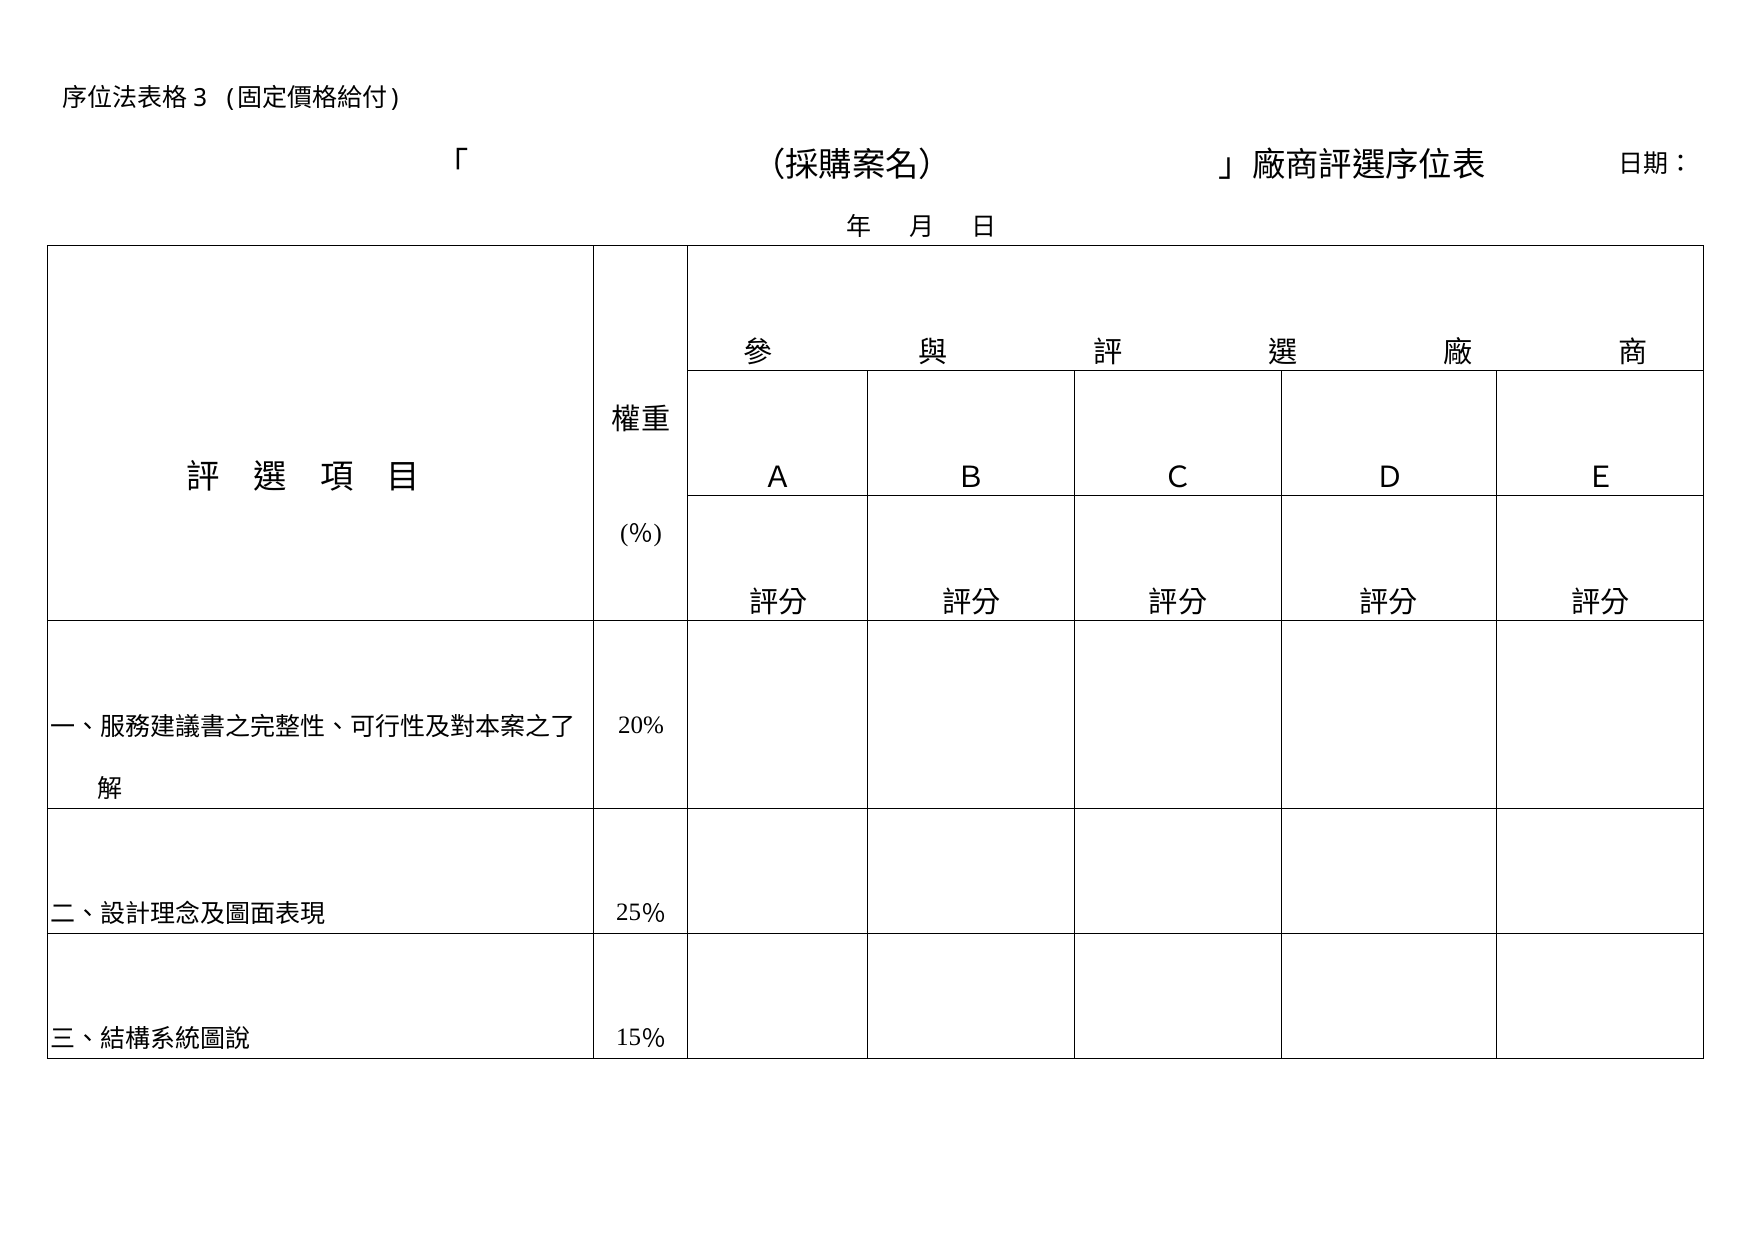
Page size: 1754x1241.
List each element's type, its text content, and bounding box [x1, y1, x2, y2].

table_cell [1497, 621, 1703, 808]
table_cell 15％ [594, 934, 687, 1058]
table_cell [868, 934, 1074, 1058]
table_cell [1075, 621, 1281, 808]
table_cell [688, 934, 867, 1058]
table_cell Ｄ [1282, 371, 1496, 495]
table_cell Ａ [688, 371, 867, 495]
table_header 評 選 項 目 [48, 246, 593, 620]
table_header 權重 (％) [594, 246, 687, 620]
table_cell [1497, 809, 1703, 933]
table_cell [1497, 934, 1703, 1058]
table_cell 評分 [1075, 496, 1281, 620]
table_cell [868, 621, 1074, 808]
table_cell [1282, 809, 1496, 933]
table_cell [868, 809, 1074, 933]
table_cell 評分 [1282, 496, 1496, 620]
table_cell [688, 809, 867, 933]
table_cell 二、設計理念及圖面表現 [48, 809, 593, 933]
table_header 參 與 評 選 廠 商 [688, 246, 1703, 370]
table_cell 評分 [868, 496, 1074, 620]
text 「 （採購案名） 」廠商評選序位表 日期： 年 月 日 [47, 70, 1707, 245]
table_cell [1075, 934, 1281, 1058]
table_cell [1282, 934, 1496, 1058]
table_cell [1075, 809, 1281, 933]
text 序位法表格3 (固定價格給付) [62, 78, 407, 114]
table_cell 評分 [1497, 496, 1703, 620]
table_cell [688, 621, 867, 808]
table_cell 25％ [594, 809, 687, 933]
table_cell 三、結構系統圖說 [48, 934, 593, 1058]
table_cell 一、服務建議書之完整性、可行性及對本案之了解 [48, 621, 593, 808]
table_cell 評分 [688, 496, 867, 620]
table_cell Ｃ [1075, 371, 1281, 495]
table_cell Ｅ [1497, 371, 1703, 495]
table_cell Ｂ [868, 371, 1074, 495]
table_cell 20% [594, 621, 687, 808]
table_cell [1282, 621, 1496, 808]
